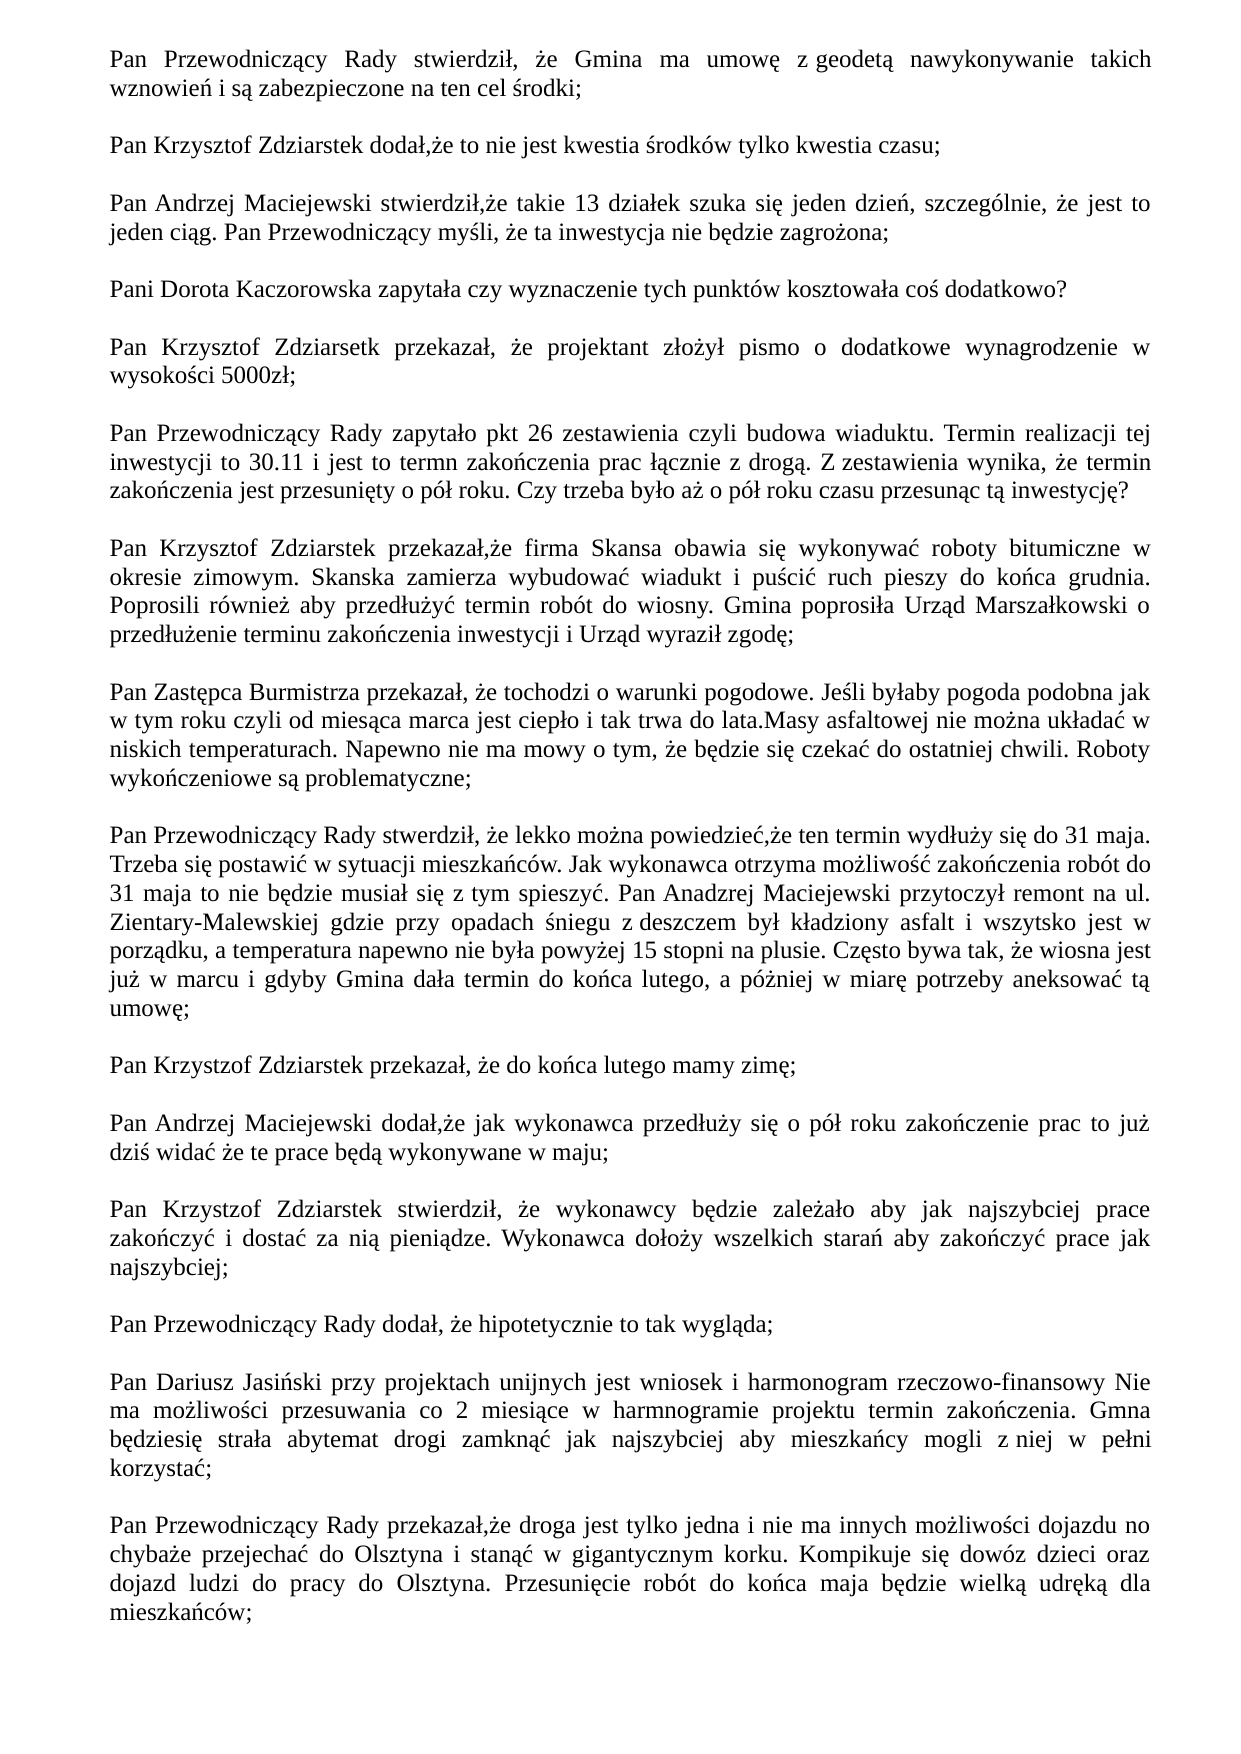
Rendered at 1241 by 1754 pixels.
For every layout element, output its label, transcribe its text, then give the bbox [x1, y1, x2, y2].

text Pan Przewodniczący Rady przekazał,że droga jest tylko jedna i nie ma innych możliwości dojazdu no chybaże przejechać do Olsztyna i stanąć w gigantycznym korku. Kompikuje się dowóz dzieci oraz dojazd ludzi do pracy do Olsztyna. Przesunięcie robót do końca maja będzie wielką udręką dla mieszkańców; [109, 1511, 1152, 1626]
text Pan Przewodniczący Rady stwierdził, że Gmina ma umowę z geodetą nawykonywanie takich wznowień i są zabezpieczone na ten cel środki; [109, 44, 1152, 102]
text Pan Zastępca Burmistrza przekazał, że tochodzi o warunki pogodowe. Jeśli byłaby pogoda podobna jak w tym roku czyli od miesąca marca jest ciepło i tak trwa do lata.Masy asfaltowej nie można układać w niskich temperaturach. Napewno nie ma mowy o tym, że będzie się czekać do ostatniej chwili. Roboty wykończeniowe są problematyczne; [109, 677, 1152, 792]
text Pan Przewodniczący Rady zapytało pkt 26 zestawienia czyli budowa wiaduktu. Termin realizacji tej inwestycji to 30.11 i jest to termn zakończenia prac łącznie z drogą. Z zestawienia wynika, że termin zakończenia jest przesunięty o pół roku. Czy trzeba było aż o pół roku czasu przesunąc tą inwestycję? [109, 418, 1152, 504]
text Pan Przewodniczący Rady dodał, że hipotetycznie to tak wygląda; [109, 1309, 1152, 1338]
text Pan Krzysztof Zdziarstek dodał,że to nie jest kwestia środków tylko kwestia czasu; [109, 131, 1152, 159]
text Pan Krzystzof Zdziarstek stwierdził, że wykonawcy będzie zależało aby jak najszybciej prace zakończyć i dostać za nią pieniądze. Wykonawca dołoży wszelkich starań aby zakończyć prace jak najszybciej; [109, 1194, 1152, 1281]
text Pan Dariusz Jasiński przy projektach unijnych jest wniosek i harmonogram rzeczowo-finansowy Nie ma możliwości przesuwania co 2 miesiące w harmnogramie projektu termin zakończenia. Gmna będziesię strała abytemat drogi zamknąć jak najszybciej aby mieszkańcy mogli z niej w pełni korzystać; [109, 1367, 1152, 1482]
text Pan Andrzej Maciejewski dodał,że jak wykonawca przedłuży się o pół roku zakończenie prac to już dziś widać że te prace będą wykonywane w maju; [109, 1108, 1152, 1166]
text Pan Krzystzof Zdziarstek przekazał, że do końca lutego mamy zimę; [109, 1051, 1152, 1079]
text Pan Przewodniczący Rady stwerdził, że lekko można powiedzieć,że ten termin wydłuży się do 31 maja. Trzeba się postawić w sytuacji mieszkańców. Jak wykonawca otrzyma możliwość zakończenia robót do 31 maja to nie będzie musiał się z tym spieszyć. Pan Anadzrej Maciejewski przytoczył remont na ul. Zientary-Malewskiej gdzie przy opadach śniegu z deszczem był kładziony asfalt i wszytsko jest w porządku, a temperatura napewno nie była powyżej 15 stopni na plusie. Często bywa tak, że wiosna jest już w marcu i gdyby Gmina dała termin do końca lutego, a póżniej w miarę potrzeby aneksować tą umowę; [109, 821, 1152, 1022]
text Pani Dorota Kaczorowska zapytała czy wyznaczenie tych punktów kosztowała coś dodatkowo? [109, 274, 1152, 303]
text Pan Krzysztof Zdziarstek przekazał,że firma Skansa obawia się wykonywać roboty bitumiczne w okresie zimowym. Skanska zamierza wybudować wiadukt i puścić ruch pieszy do końca grudnia. Poprosili również aby przedłużyć termin robót do wiosny. Gmina poprosiła Urząd Marszałkowski o przedłużenie terminu zakończenia inwestycji i Urząd wyraził zgodę; [109, 533, 1152, 648]
text Pan Krzysztof Zdziarsetk przekazał, że projektant złożył pismo o dodatkowe wynagrodzenie w wysokości 5000zł; [109, 332, 1152, 389]
text Pan Andrzej Maciejewski stwierdził,że takie 13 działek szuka się jeden dzień, szczególnie, że jest to jeden ciąg. Pan Przewodniczący myśli, że ta inwestycja nie będzie zagrożona; [109, 188, 1152, 246]
